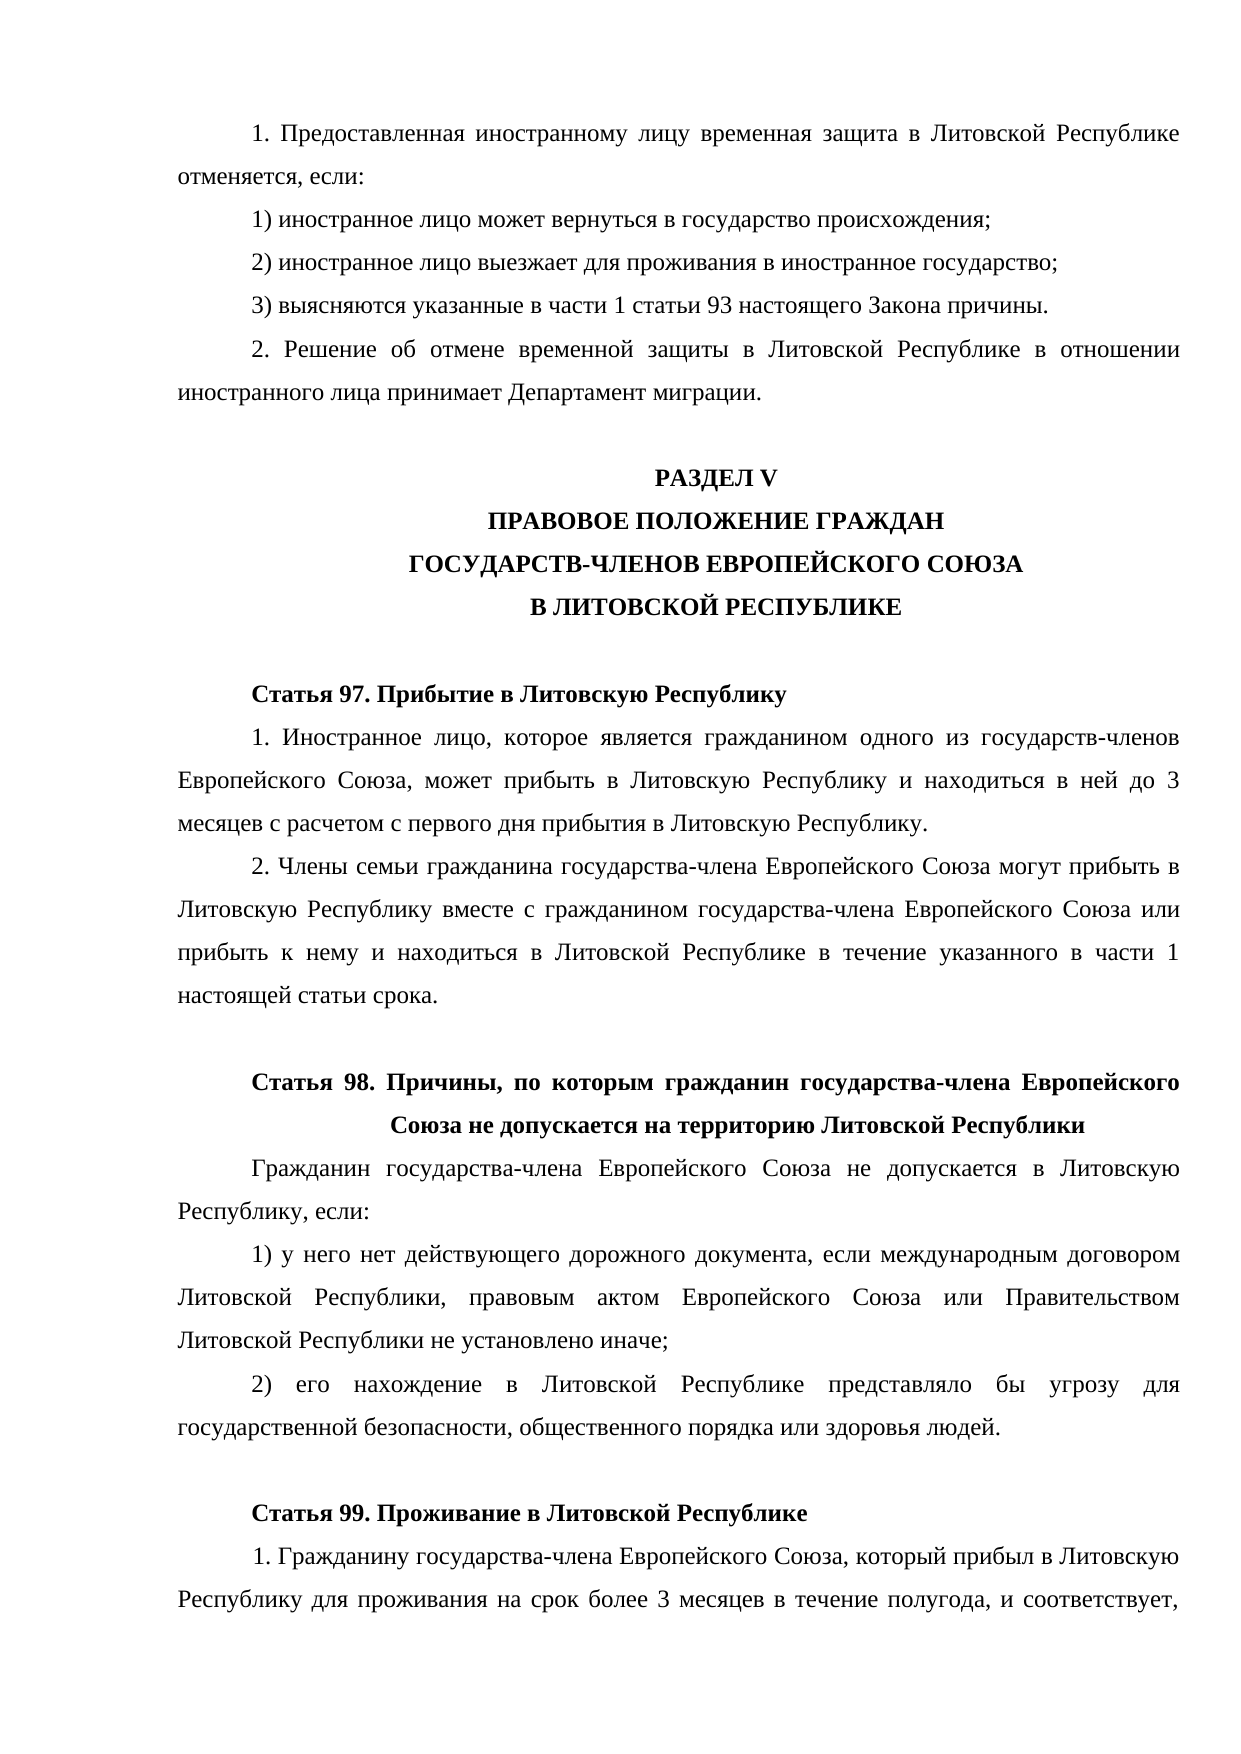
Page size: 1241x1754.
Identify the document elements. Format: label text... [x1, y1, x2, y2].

text Статья 98. Причины, по которым гражданин государства-члена Европейского Союза не допускается на территорию Литовской Республики [251, 1067, 1181, 1139]
text 2) иностранное лицо выезжает для проживания в иностранное государство; [177, 247, 1181, 276]
text 1. Гражданину государства-члена Европейского Союза, который прибыл в Литовскую Республику для проживания на срок более 3 месяцев в течение полугода, и соответствует, [177, 1541, 1180, 1613]
text 1. Предоставленная иностранному лицу временная защита в Литовской Республике отменяется, если: [177, 118, 1181, 190]
text Статья 99. Проживание в Литовской Республике [177, 1498, 1181, 1527]
text 1) иностранное лицо может вернуться в государство происхождения; [177, 204, 1181, 233]
text 2. Члены семьи гражданина государства-члена Европейского Союза могут прибыть в Литовскую Республику вместе с гражданином государства-члена Европейского Союза или прибыть к нему и находиться в Литовской Республике в течение указанного в части 1 настоящей статьи срока. [177, 851, 1181, 1009]
text 1. Иностранное лицо, которое является гражданином одного из государств-членов Европейского Союза, может прибыть в Литовскую Республику и находиться в ней до 3 месяцев с расчетом с первого дня прибытия в Литовскую Республику. [177, 722, 1181, 837]
text ПРАВОВОЕ ПОЛОЖЕНИЕ ГРАЖДАН [177, 506, 1181, 535]
text ГОСУДАРСТВ-ЧЛЕНОВ ЕВРОПЕЙСКОГО СОЮЗА [177, 549, 1181, 578]
text Статья 97. Прибытие в Литовскую Республику [177, 679, 1181, 707]
text 2) его нахождение в Литовской Республике представляло бы угрозу для государственной безопасности, общественного порядка или здоровья людей. [177, 1369, 1181, 1441]
text 3) выясняются указанные в части 1 статьи 93 настоящего Закона причины. [177, 291, 1181, 319]
text РАЗДЕЛ V [177, 463, 1181, 492]
text 1) у него нет действующего дорожного документа, если международным договором Литовской Республики, правовым актом Европейского Союза или Правительством Литовской Республики не установлено иначе; [177, 1239, 1181, 1354]
text 2. Решение об отмене временной защиты в Литовской Республике в отношении иностранного лица принимает Департамент миграции. [177, 334, 1181, 406]
text В ЛИТОВСКОЙ РЕСПУБЛИКЕ [177, 592, 1181, 621]
text Гражданин государства-члена Европейского Союза не допускается в Литовскую Республику, если: [177, 1153, 1181, 1225]
